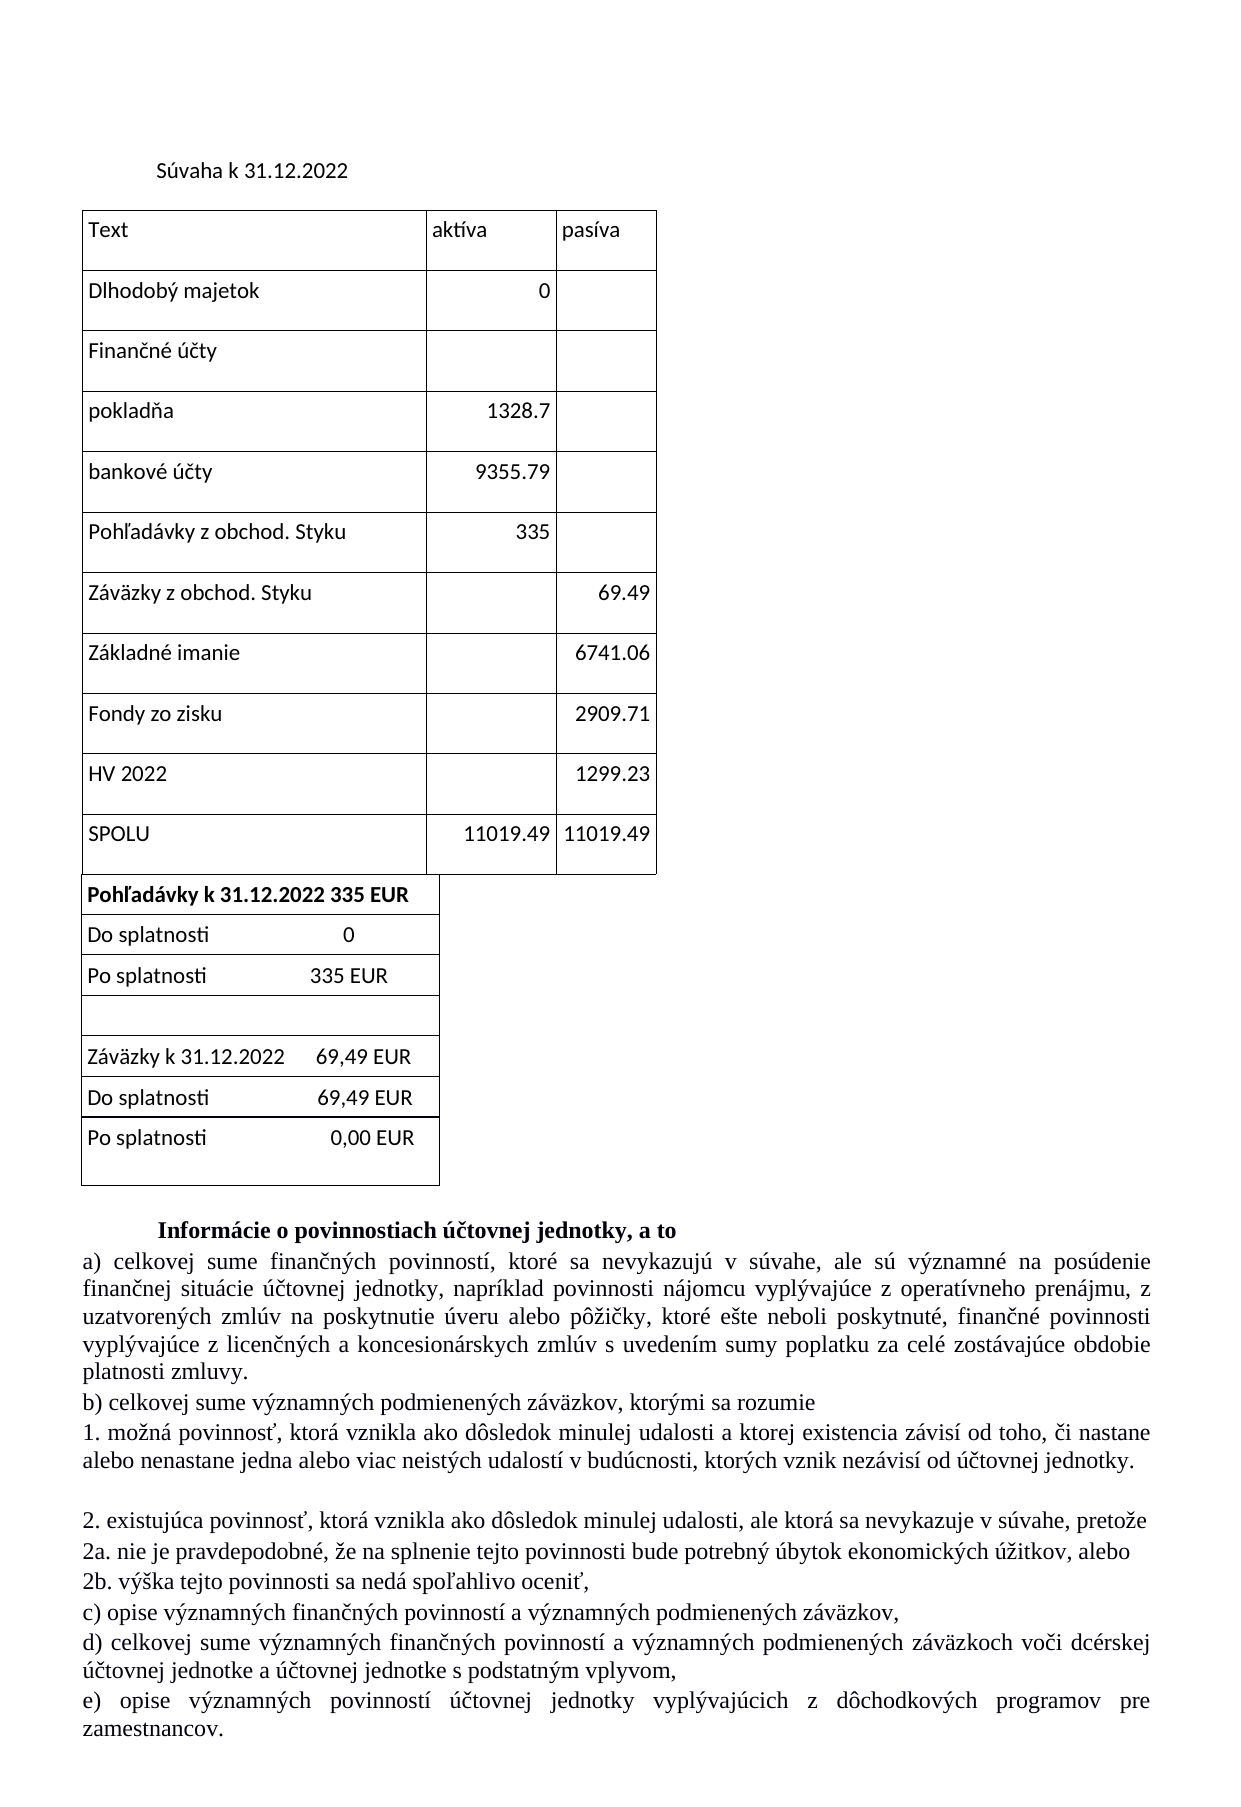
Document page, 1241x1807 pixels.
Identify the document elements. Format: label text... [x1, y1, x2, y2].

table_cell [557, 331, 656, 391]
table_cell 6741,06 [557, 634, 656, 693]
table_header pasíva [557, 211, 656, 270]
table_cell 335 [427, 513, 556, 572]
table_cell [82, 996, 439, 1035]
table_header Text [83, 211, 426, 270]
table_header aktíva [427, 211, 556, 270]
table_cell Po splatnosti 335 EUR [82, 955, 439, 995]
table_cell [557, 392, 656, 451]
text Súvaha k 31.12.2022 [82, 156, 1152, 184]
table_cell 2909,71 [557, 694, 656, 753]
table_cell [427, 754, 556, 814]
table_cell Do splatnosti 0 [82, 915, 439, 954]
table_cell Do splatnosti 69,49 EUR [82, 1077, 439, 1116]
table_cell SPOLU [83, 815, 426, 874]
table_cell [427, 331, 556, 391]
table_cell 11019,49 [557, 815, 656, 874]
table_cell pokladňa [83, 392, 426, 451]
table_cell 1299,23 [557, 754, 656, 814]
table_cell 11019,49 [427, 815, 556, 874]
text d) celkovej sume významných finančných povinností a významných podmienených záväzkoch voči dcérskej účtovnej jednotke a účtovnej jednotke s podstatným vplyvom, [82, 1628, 1152, 1683]
table_cell 0 [427, 271, 556, 330]
table_cell [427, 694, 556, 753]
table_cell [557, 452, 656, 512]
table_cell Pohľadávky z obchod. Styku [83, 513, 426, 572]
list Informácie o povinnostiach účtovnej jednotky, a to [120, 1216, 1152, 1244]
table_cell [427, 573, 556, 632]
table_cell HV 2022 [83, 754, 426, 814]
text a) celkovej sume finančných povinností, ktoré sa nevykazujú v súvahe, ale sú významné na posúdenie finančnej situácie účtovnej jednotky, napríklad povinnosti nájomcu vyplývajúce z operatívneho prenájmu, z uzatvorených zmlúv na poskytnutie úveru alebo pôžičky, ktoré ešte neboli poskytnuté, finančné povinnosti vyplývajúce z licenčných a koncesionárskych zmlúv s uvedením sumy poplatku za celé zostávajúce obdobie platnosti zmluvy. [82, 1247, 1152, 1385]
text e) opise významných povinností účtovnej jednotky vyplývajúcich z dôchodkových programov pre zamestnancov. [82, 1686, 1152, 1741]
table_header Pohľadávky k 31.12.2022 335 EUR [82, 875, 439, 914]
table_cell 1328,7 [427, 392, 556, 451]
table_cell Finančné účty [83, 331, 426, 391]
text 2. existujúca povinnosť, ktorá vznikla ako dôsledok minulej udalosti, ale ktorá sa nevykazuje v súvahe, pretože [82, 1506, 1152, 1534]
text 1. možná povinnosť, ktorá vznikla ako dôsledok minulej udalosti a ktorej existencia závisí od toho, či nastane alebo nenastane jedna alebo viac neistých udalostí v budúcnosti, ktorých vznik nezávisí od účtovnej jednotky. [82, 1418, 1152, 1473]
table_cell Základné imanie [83, 634, 426, 693]
table_cell Záväzky z obchod. Styku [83, 573, 426, 632]
table_cell Po splatnosti 0,00 EUR [82, 1118, 439, 1185]
text c) opise významných finančných povinností a významných podmienených záväzkov, [82, 1598, 1152, 1625]
table_cell [557, 513, 656, 572]
table_cell Fondy zo zisku [83, 694, 426, 753]
text b) celkovej sume významných podmienených záväzkov, ktorými sa rozumie [82, 1388, 1152, 1415]
table_cell [557, 271, 656, 330]
table_cell [427, 634, 556, 693]
table_cell bankové účty [83, 452, 426, 512]
table_cell 9355,79 [427, 452, 556, 512]
text 2a. nie je pravdepodobné, že na splnenie tejto povinnosti bude potrebný úbytok ekonomických úžitkov, alebo [82, 1537, 1152, 1564]
table_cell Záväzky k 31.12.2022 69,49 EUR [82, 1036, 439, 1076]
table_cell Dlhodobý majetok [83, 271, 426, 330]
text 2b. výška tejto povinnosti sa nedá spoľahlivo oceniť, [82, 1567, 1152, 1595]
table_cell 69,49 [557, 573, 656, 632]
